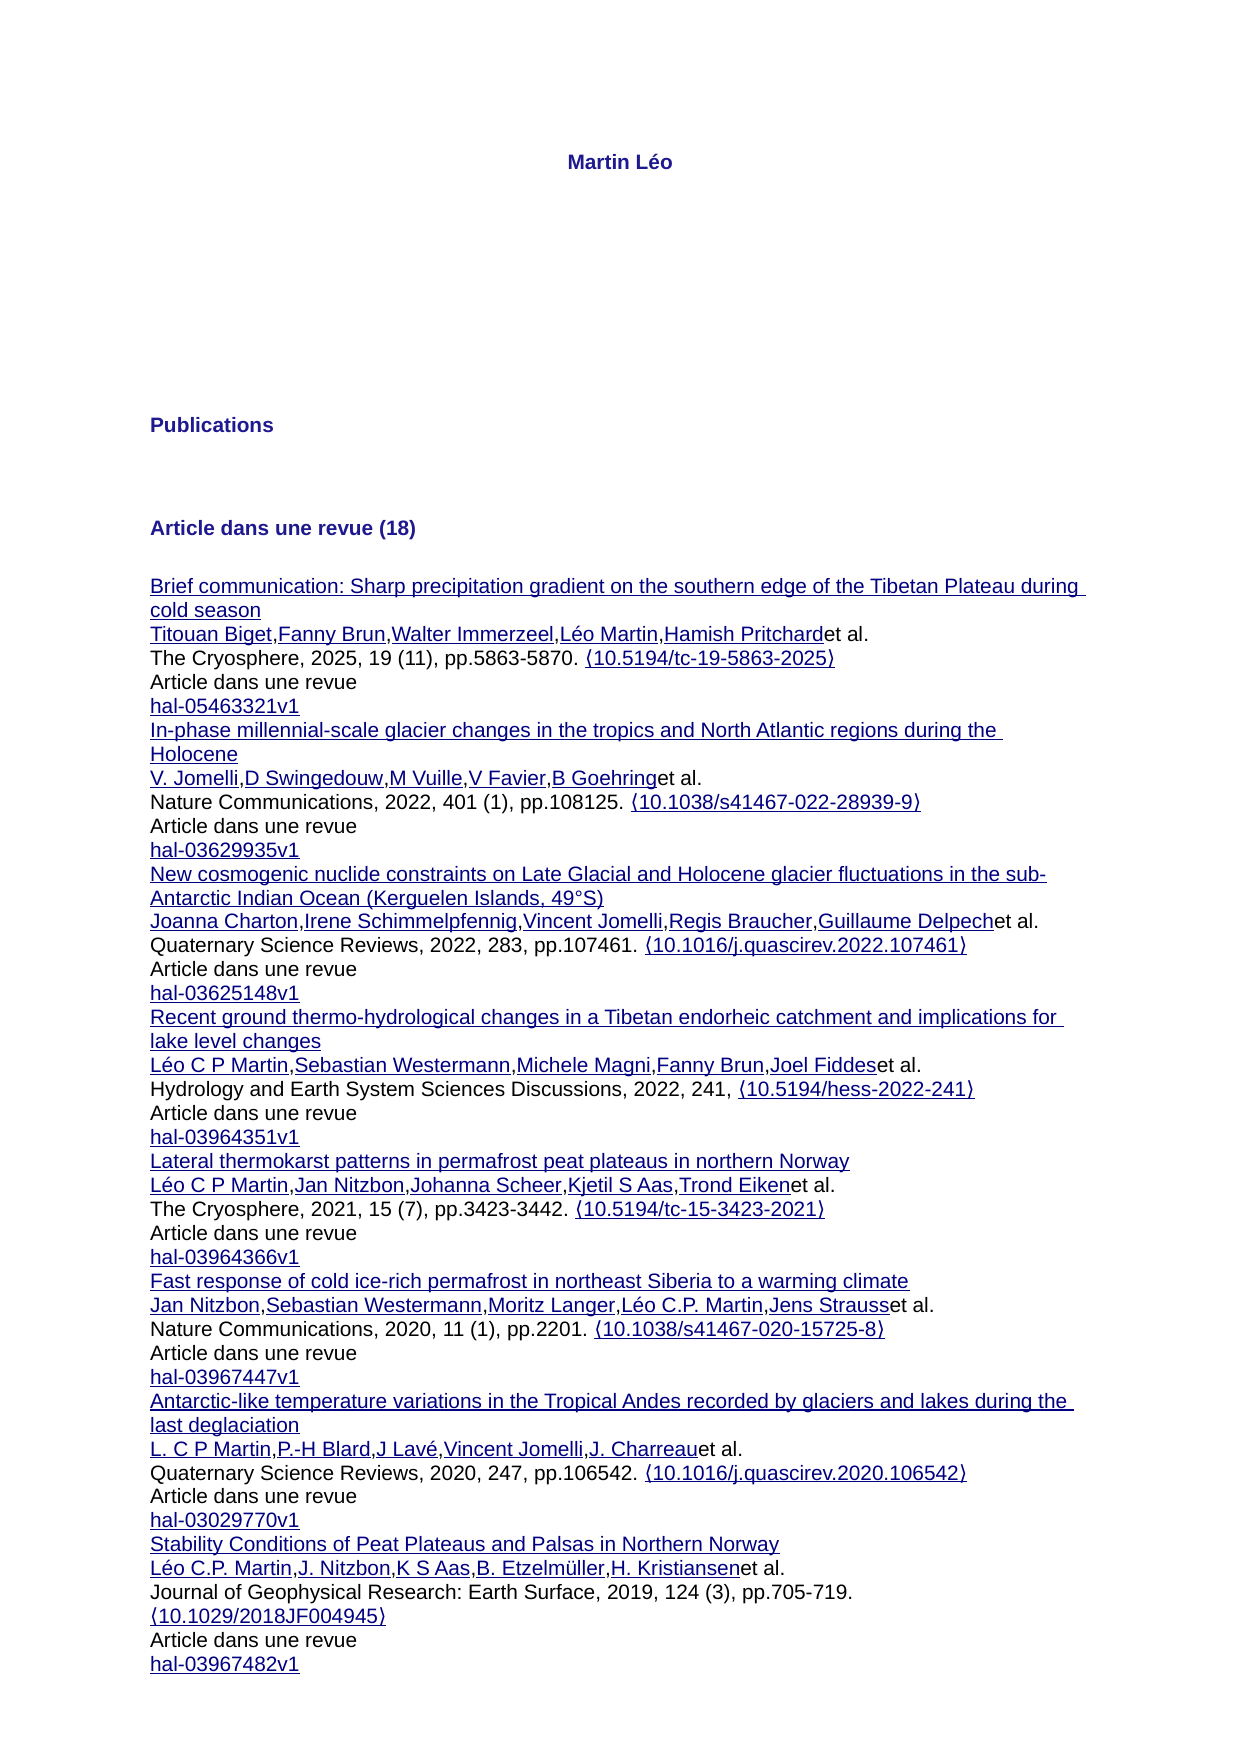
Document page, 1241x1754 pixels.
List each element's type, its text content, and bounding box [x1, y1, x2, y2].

table_cell New cosmogenic nuclide constraints on Late Glacial and Holocene glacier fluctuations in the sub-Antarctic Indian Ocean (Kerguelen Islands, 49°S) Joanna Charton,Irene Schimmelpfennig,Vincent Jomelli,Regis Braucher,Guillaume Delpechet al. Quaternary Science Reviews, 2022, 283, pp.107461. ⟨10.1016/j.quascirev.2022.107461⟩ Article dans une revue hal-03625148v1 [150, 861, 1090, 1005]
table_cell Stability Conditions of Peat Plateaus and Palsas in Northern Norway Léo C.P. Martin,J. Nitzbon,K S Aas,B. Etzelmüller,H. Kristiansenet al. Journal of Geophysical Research: Earth Surface, 2019, 124 (3), pp.705-719. ⟨10.1029/2018JF004945⟩ Article dans une revue hal-03967482v1 [150, 1532, 1090, 1676]
table_cell Fast response of cold ice-rich permafrost in northeast Siberia to a warming climate Jan Nitzbon,Sebastian Westermann,Moritz Langer,Léo C.P. Martin,Jens Strausset al. Nature Communications, 2020, 11 (1), pp.2201. ⟨10.1038/s41467-020-15725-8⟩ Article dans une revue hal-03967447v1 [150, 1269, 1090, 1388]
table_cell In-phase millennial-scale glacier changes in the tropics and North Atlantic regions during the Holocene V. Jomelli,D Swingedouw,M Vuille,V Favier,B Goehringet al. Nature Communications, 2022, 401 (1), pp.108125. ⟨10.1038/s41467-022-28939-9⟩ Article dans une revue hal-03629935v1 [150, 718, 1090, 861]
subtitle Publications [150, 412, 1090, 436]
table_cell Recent ground thermo-hydrological changes in a Tibetan endorheic catchment and implications for lake level changes Léo C P Martin,Sebastian Westermann,Michele Magni,Fanny Brun,Joel Fiddeset al. Hydrology and Earth System Sciences Discussions, 2022, 241, ⟨10.5194/hess-2022-241⟩ Article dans une revue hal-03964351v1 [150, 1005, 1090, 1149]
subtitle Article dans une revue (18) [150, 516, 1090, 539]
table_cell Lateral thermokarst patterns in permafrost peat plateaus in northern Norway Léo C P Martin,Jan Nitzbon,Johanna Scheer,Kjetil S Aas,Trond Eikenet al. The Cryosphere, 2021, 15 (7), pp.3423-3442. ⟨10.5194/tc-15-3423-2021⟩ Article dans une revue hal-03964366v1 [150, 1149, 1090, 1269]
table_header Brief communication: Sharp precipitation gradient on the southern edge of the Tibetan Plateau during cold season Titouan Biget,Fanny Brun,Walter Immerzeel,Léo Martin,Hamish Pritchardet al. The Cryosphere, 2025, 19 (11), pp.5863-5870. ⟨10.5194/tc-19-5863-2025⟩ Article dans une revue hal-05463321v1 [150, 574, 1090, 718]
subtitle Martin Léo [150, 150, 1090, 174]
table_cell Antarctic-like temperature variations in the Tropical Andes recorded by glaciers and lakes during the last deglaciation L. C P Martin,P.-H Blard,J Lavé,Vincent Jomelli,J. Charreauet al. Quaternary Science Reviews, 2020, 247, pp.106542. ⟨10.1016/j.quascirev.2020.106542⟩ Article dans une revue hal-03029770v1 [150, 1389, 1090, 1532]
